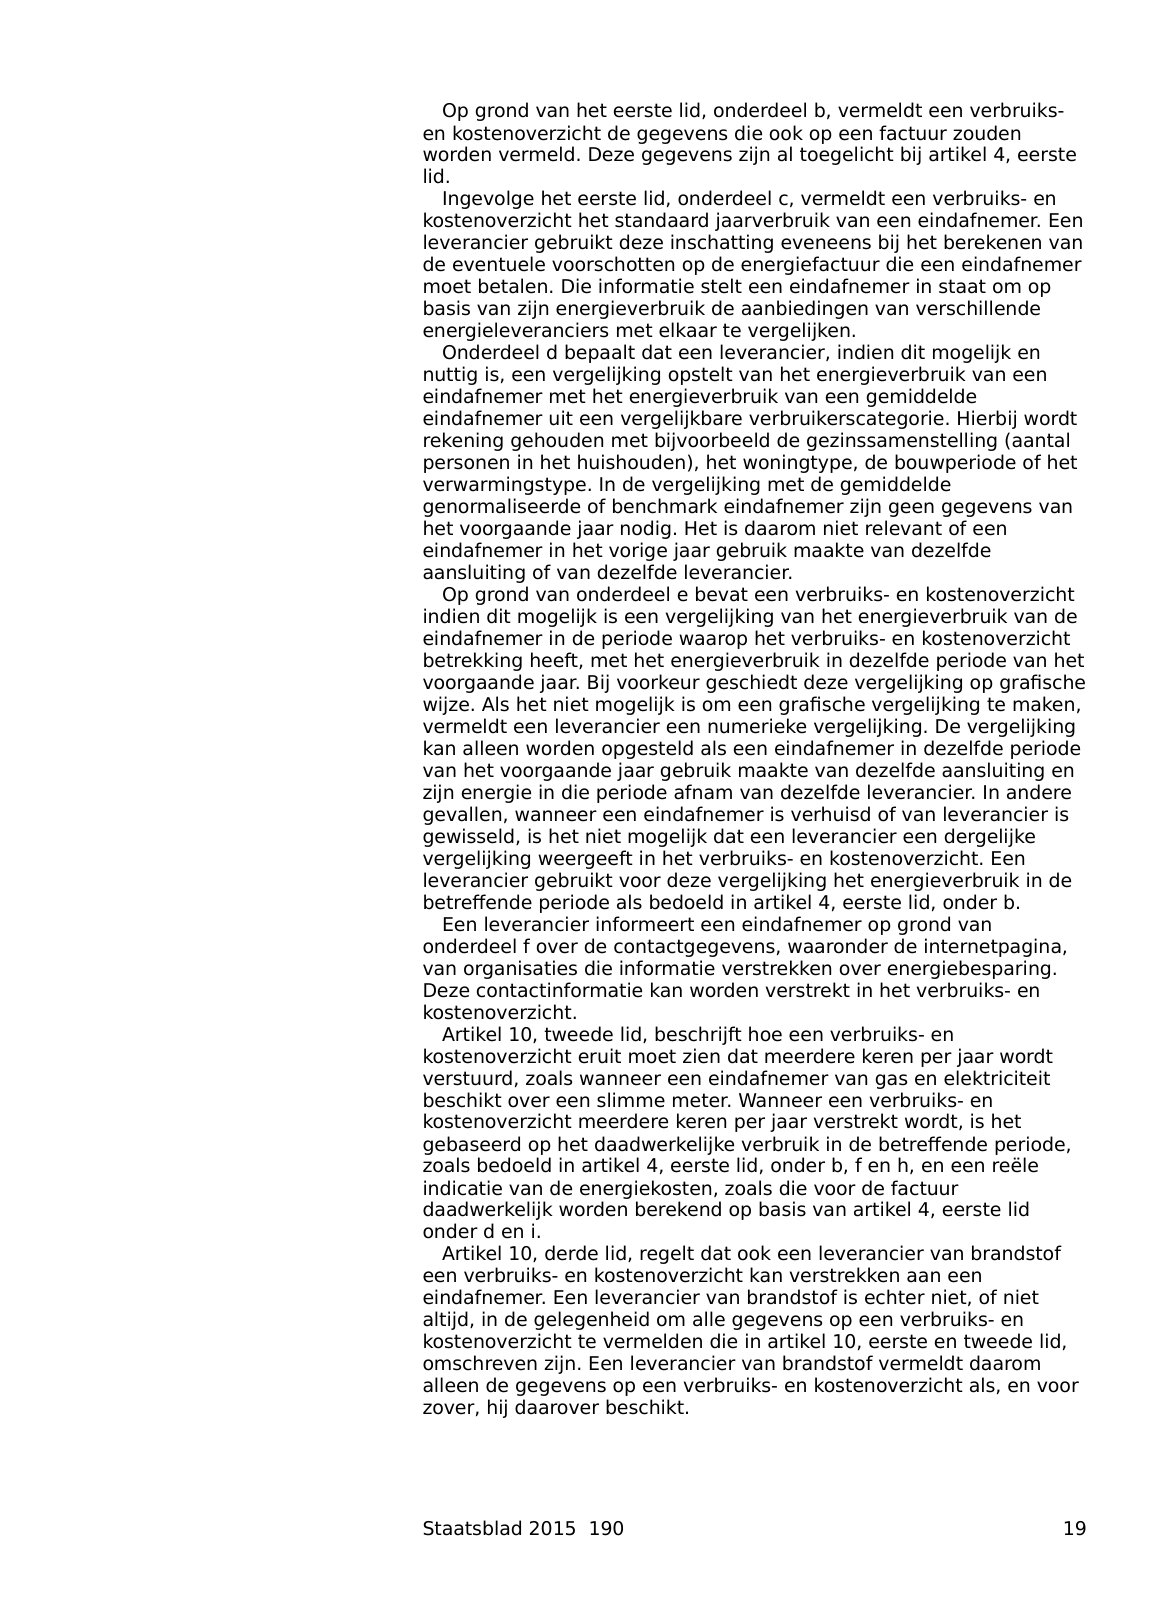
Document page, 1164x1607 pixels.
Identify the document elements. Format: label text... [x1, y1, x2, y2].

text Op grond van het eerste lid, onderdeel b, vermeldt een verbruiks- en kostenoverzicht de gegevens die ook op een factuur zouden worden vermeld. Deze gegevens zijn al toegelicht bij artikel 4, eerste lid. [422, 100, 1087, 188]
text Ingevolge het eerste lid, onderdeel c, vermeldt een verbruiks- en kostenoverzicht het standaard jaarverbruik van een eindafnemer. Een leverancier gebruikt deze inschatting eveneens bij het berekenen van de eventuele voorschotten op de energiefactuur die een eindafnemer moet betalen. Die informatie stelt een eindafnemer in staat om op basis van zijn energieverbruik de aanbiedingen van verschillende energieleveranciers met elkaar te vergelijken. [422, 188, 1087, 342]
text Artikel 10, tweede lid, beschrijft hoe een verbruiks- en kostenoverzicht eruit moet zien dat meerdere keren per jaar wordt verstuurd, zoals wanneer een eindafnemer van gas en elektriciteit beschikt over een slimme meter. Wanneer een verbruiks- en kostenoverzicht meerdere keren per jaar verstrekt wordt, is het gebaseerd op het daadwerkelijke verbruik in de betreffende periode, zoals bedoeld in artikel 4, eerste lid, onder b, f en h, en een reële indicatie van de energiekosten, zoals die voor de factuur daadwerkelijk worden berekend op basis van artikel 4, eerste lid onder d en i. [422, 1023, 1087, 1243]
text Op grond van onderdeel e bevat een verbruiks- en kostenoverzicht indien dit mogelijk is een vergelijking van het energieverbruik van de eindafnemer in de periode waarop het verbruiks- en kostenoverzicht betrekking heeft, met het energieverbruik in dezelfde periode van het voorgaande jaar. Bij voorkeur geschiedt deze vergelijking op grafische wijze. Als het niet mogelijk is om een grafische vergelijking te maken, vermeldt een leverancier een numerieke vergelijking. De vergelijking kan alleen worden opgesteld als een eindafnemer in dezelfde periode van het voorgaande jaar gebruik maakte van dezelfde aansluiting en zijn energie in die periode afnam van dezelfde leverancier. In andere gevallen, wanneer een eindafnemer is verhuisd of van leverancier is gewisseld, is het niet mogelijk dat een leverancier een dergelijke vergelijking weergeeft in het verbruiks- en kostenoverzicht. Een leverancier gebruikt voor deze vergelijking het energieverbruik in de betreffende periode als bedoeld in artikel 4, eerste lid, onder b. [422, 584, 1087, 914]
text Artikel 10, derde lid, regelt dat ook een leverancier van brandstof een verbruiks- en kostenoverzicht kan verstrekken aan een eindafnemer. Een leverancier van brandstof is echter niet, of niet altijd, in de gelegenheid om alle gegevens op een verbruiks- en kostenoverzicht te vermelden die in artikel 10, eerste en tweede lid, omschreven zijn. Een leverancier van brandstof vermeldt daarom alleen de gegevens op een verbruiks- en kostenoverzicht als, en voor zover, hij daarover beschikt. [422, 1243, 1087, 1419]
text Onderdeel d bepaalt dat een leverancier, indien dit mogelijk en nuttig is, een vergelijking opstelt van het energieverbruik van een eindafnemer met het energieverbruik van een gemiddelde eindafnemer uit een vergelijkbare verbruikerscategorie. Hierbij wordt rekening gehouden met bijvoorbeeld de gezinssamenstelling (aantal personen in het huishouden), het woningtype, de bouwperiode of het verwarmingstype. In de vergelijking met de gemiddelde genormaliseerde of benchmark eindafnemer zijn geen gegevens van het voorgaande jaar nodig. Het is daarom niet relevant of een eindafnemer in het vorige jaar gebruik maakte van dezelfde aansluiting of van dezelfde leverancier. [422, 342, 1087, 584]
text Een leverancier informeert een eindafnemer op grond van onderdeel f over de contactgegevens, waaronder de internetpagina, van organisaties die informatie verstrekken over energiebesparing. Deze contactinformatie kan worden verstrekt in het verbruiks- en kostenoverzicht. [422, 914, 1087, 1023]
